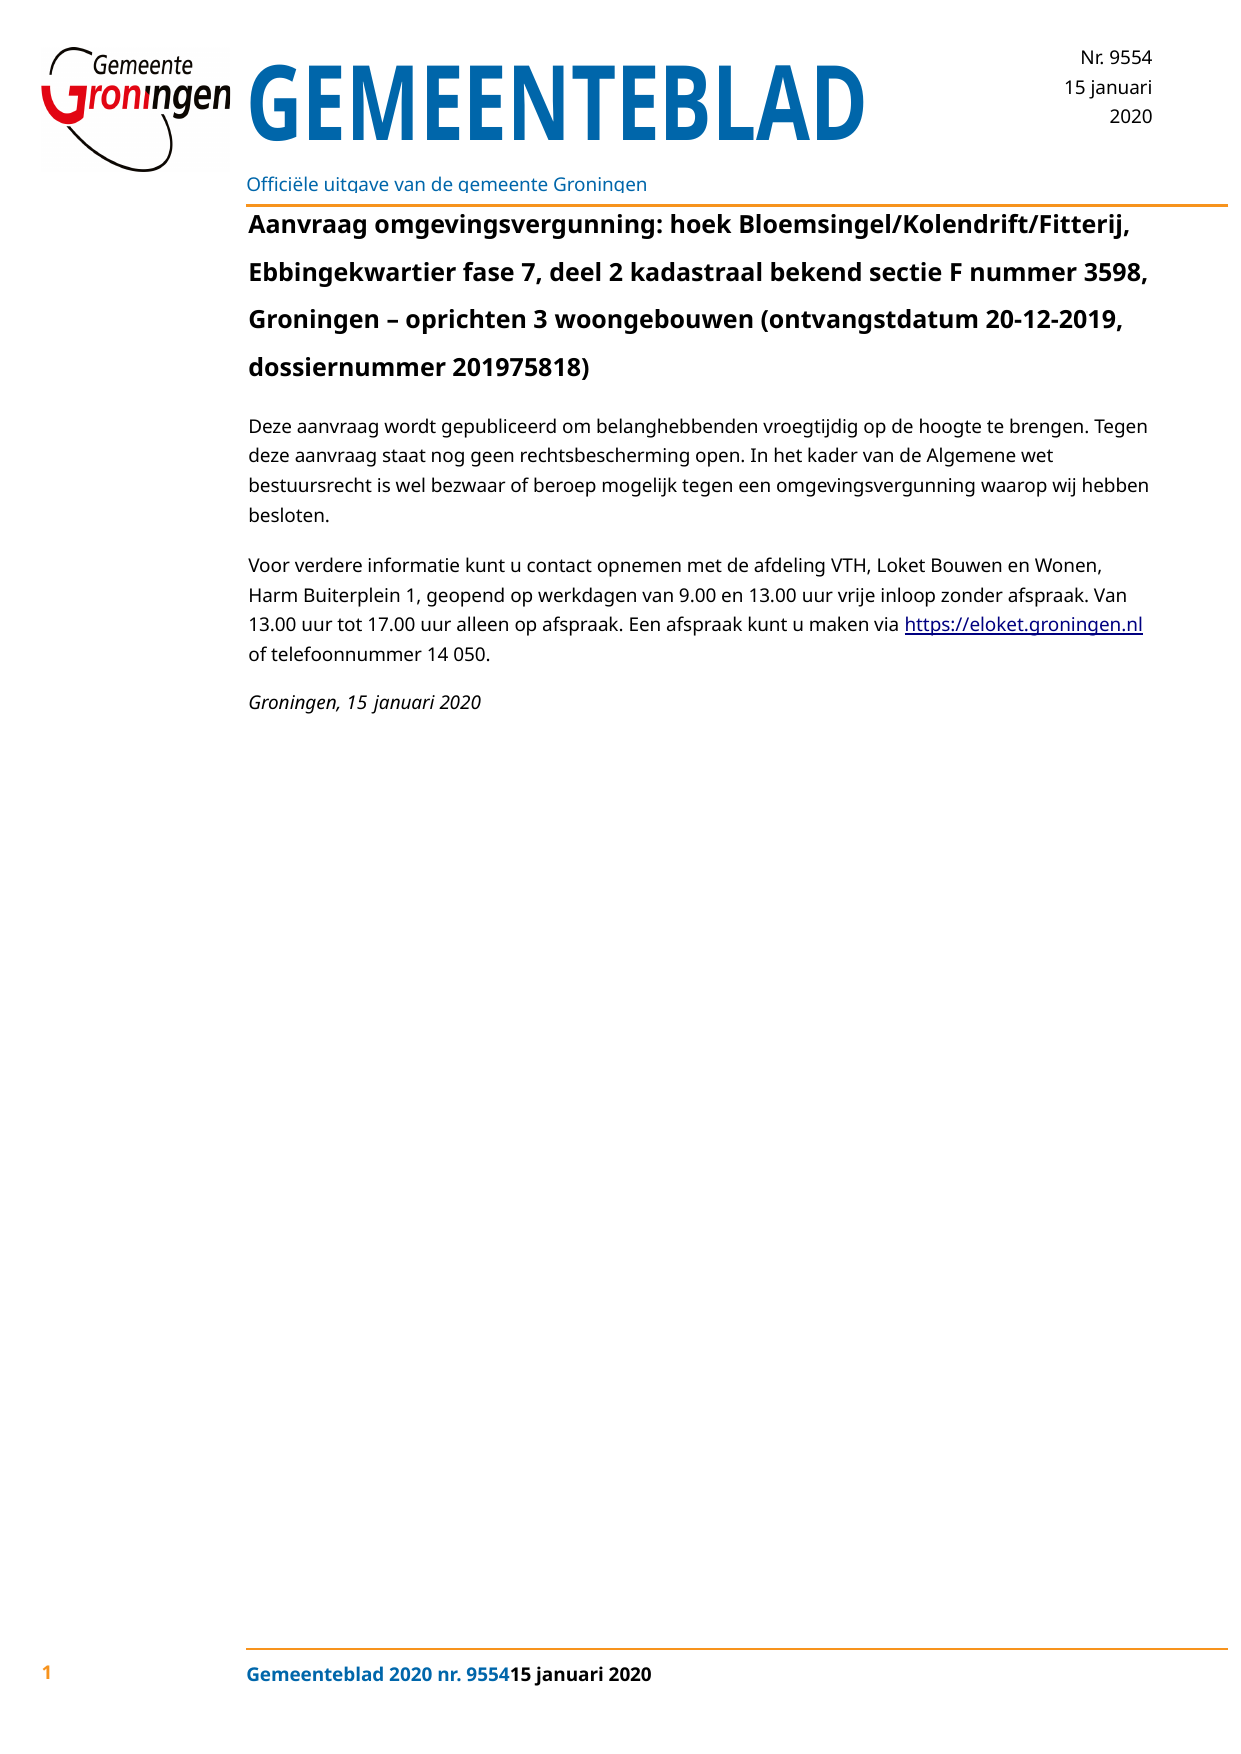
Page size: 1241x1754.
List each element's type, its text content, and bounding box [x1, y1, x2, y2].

text Deze aanvraag wordt gepubliceerd om belanghebbenden vroegtijdig op de hoogte te brengen. Tegen deze aanvraag staat nog geen rechtsbescherming open. In het kader van de Algemene wet bestuursrecht is wel bezwaar of beroep mogelijk tegen een omgevingsvergunning waarop wij hebben besloten. [248, 413, 1152, 528]
text Aanvraag omgevingsvergunning: hoek Bloemsingel/Kolendrift/Fitterij, Ebbingekwartier fase 7, deel 2 kadastraal bekend sectie F nummer 3598, Groningen – oprichten 3 woongebouwen (ontvangstdatum 20-12-2019, dossiernummer 201975818) [248, 207, 1152, 384]
text Groningen, 15 januari 2020 [248, 689, 1152, 714]
picture [41, 47, 231, 172]
text Voor verdere informatie kunt u contact opnemen met de afdeling VTH, Loket Bouwen en Wonen, Harm Buiterplein 1, geopend op werkdagen van 9.00 en 13.00 uur vrije inloop zonder afspraak. Van 13.00 uur tot 17.00 uur alleen op afspraak. Een afspraak kunt u maken via https://eloket.groningen.nl of telefoonnummer 14 050. [248, 552, 1152, 667]
